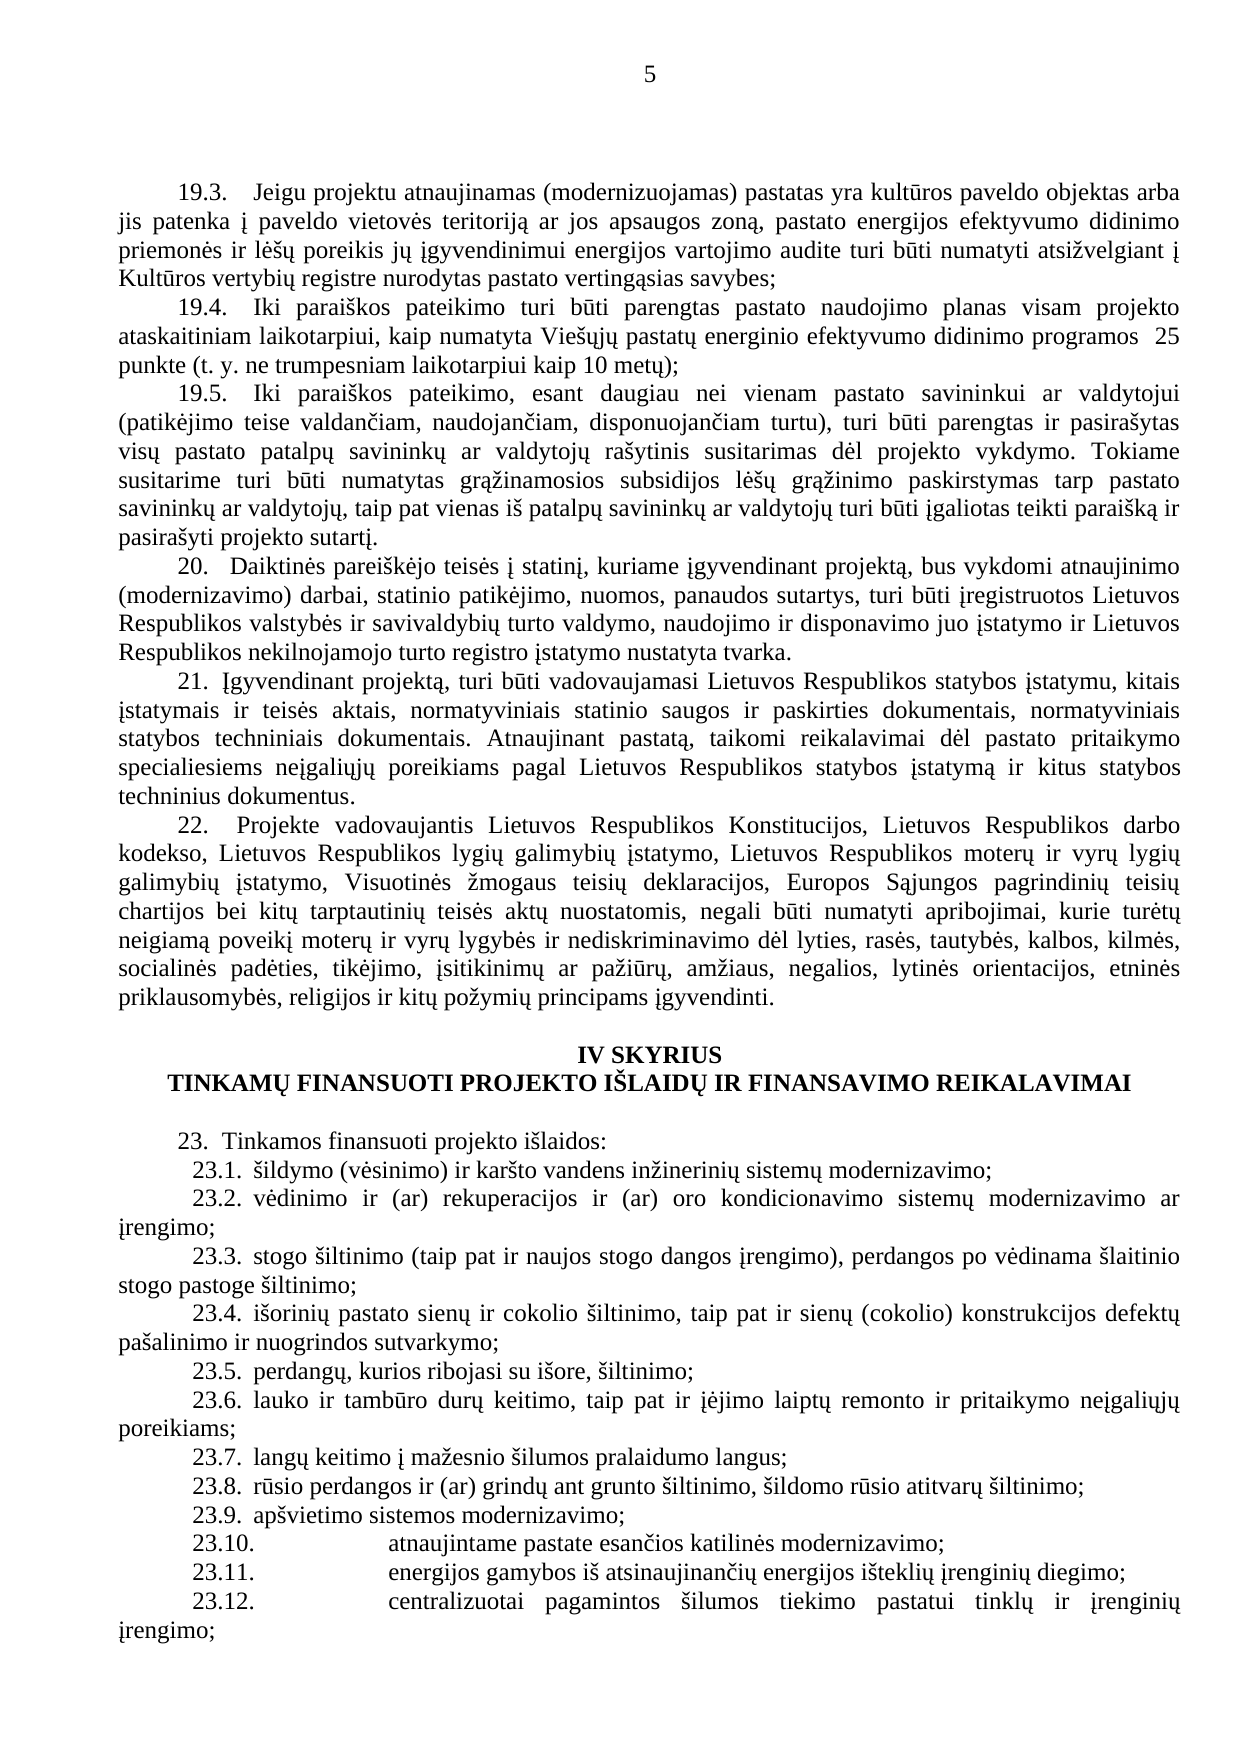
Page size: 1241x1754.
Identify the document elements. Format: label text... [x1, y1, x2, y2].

text 23.9. apšvietimo sistemos modernizavimo; [118, 1500, 1181, 1528]
text 23.1. šildymo (vėsinimo) ir karšto vandens inžinerinių sistemų modernizavimo; [118, 1155, 1181, 1183]
text 21. Įgyvendinant projektą, turi būti vadovaujamasi Lietuvos Respublikos statybos įstatymu, kitais įstatymais ir teisės aktais, normatyviniais statinio saugos ir paskirties dokumentais, normatyviniais statybos techniniais dokumentais. Atnaujinant pastatą, taikomi reikalavimai dėl pastato pritaikymo specialiesiems neįgaliųjų poreikiams pagal Lietuvos Respublikos statybos įstatymą ir kitus statybos techninius dokumentus. [118, 666, 1181, 810]
text 23. Tinkamos finansuoti projekto išlaidos: [118, 1126, 1181, 1155]
text 23.3. stogo šiltinimo (taip pat ir naujos stogo dangos įrengimo), perdangos po vėdinama šlaitinio stogo pastoge šiltinimo; [118, 1241, 1181, 1298]
text 23.4. išorinių pastato sienų ir cokolio šiltinimo, taip pat ir sienų (cokolio) konstrukcijos defektų pašalinimo ir nuogrindos sutvarkymo; [118, 1298, 1181, 1356]
text 23.5. perdangų, kurios ribojasi su išore, šiltinimo; [118, 1356, 1181, 1385]
text 23.6. lauko ir tambūro durų keitimo, taip pat ir įėjimo laiptų remonto ir pritaikymo neįgaliųjų poreikiams; [118, 1385, 1181, 1442]
text IV SKYRIUS [118, 1040, 1181, 1068]
text 19.3. Jeigu projektu atnaujinamas (modernizuojamas) pastatas yra kultūros paveldo objektas arba jis patenka į paveldo vietovės teritoriją ar jos apsaugos zoną, pastato energijos efektyvumo didinimo priemonės ir lėšų poreikis jų įgyvendinimui energijos vartojimo audite turi būti numatyti atsižvelgiant į Kultūros vertybių registre nurodytas pastato vertingąsias savybes; [118, 177, 1181, 292]
text 23.2. vėdinimo ir (ar) rekuperacijos ir (ar) oro kondicionavimo sistemų modernizavimo ar įrengimo; [118, 1183, 1181, 1241]
text 23.12. centralizuotai pagamintos šilumos tiekimo pastatui tinklų ir įrenginių įrengimo; [118, 1586, 1181, 1643]
text 19.4. Iki paraiškos pateikimo turi būti parengtas pastato naudojimo planas visam projekto ataskaitiniam laikotarpiui, kaip numatyta Viešųjų pastatų energinio efektyvumo didinimo programos 25 punkte (t. y. ne trumpesniam laikotarpiui kaip 10 metų); [118, 292, 1181, 378]
text 22. Projekte vadovaujantis Lietuvos Respublikos Konstitucijos, Lietuvos Respublikos darbo kodekso, Lietuvos Respublikos lygių galimybių įstatymo, Lietuvos Respublikos moterų ir vyrų lygių galimybių įstatymo, Visuotinės žmogaus teisių deklaracijos, Europos Sąjungos pagrindinių teisių chartijos bei kitų tarptautinių teisės aktų nuostatomis, negali būti numatyti apribojimai, kurie turėtų neigiamą poveikį moterų ir vyrų lygybės ir nediskriminavimo dėl lyties, rasės, tautybės, kalbos, kilmės, socialinės padėties, tikėjimo, įsitikinimų ar pažiūrų, amžiaus, negalios, lytinės orientacijos, etninės priklausomybės, religijos ir kitų požymių principams įgyvendinti. [118, 810, 1181, 1011]
text 19.5. Iki paraiškos pateikimo, esant daugiau nei vienam pastato savininkui ar valdytojui (patikėjimo teise valdančiam, naudojančiam, disponuojančiam turtu), turi būti parengtas ir pasirašytas visų pastato patalpų savininkų ar valdytojų rašytinis susitarimas dėl projekto vykdymo. Tokiame susitarime turi būti numatytas grąžinamosios subsidijos lėšų grąžinimo paskirstymas tarp pastato savininkų ar valdytojų, taip pat vienas iš patalpų savininkų ar valdytojų turi būti įgaliotas teikti paraišką ir pasirašyti projekto sutartį. [118, 378, 1181, 551]
text TINKAMŲ FINANSUOTI PROJEKTO IŠLAIDŲ IR FINANSAVIMO REIKALAVIMAI [118, 1068, 1181, 1097]
text 23.11. energijos gamybos iš atsinaujinančių energijos išteklių įrenginių diegimo; [118, 1557, 1181, 1586]
text 23.8. rūsio perdangos ir (ar) grindų ant grunto šiltinimo, šildomo rūsio atitvarų šiltinimo; [118, 1471, 1181, 1500]
text 20. Daiktinės pareiškėjo teisės į statinį, kuriame įgyvendinant projektą, bus vykdomi atnaujinimo (modernizavimo) darbai, statinio patikėjimo, nuomos, panaudos sutartys, turi būti įregistruotos Lietuvos Respublikos valstybės ir savivaldybių turto valdymo, naudojimo ir disponavimo juo įstatymo ir Lietuvos Respublikos nekilnojamojo turto registro įstatymo nustatyta tvarka. [118, 551, 1181, 666]
text 23.7. langų keitimo į mažesnio šilumos pralaidumo langus; [118, 1442, 1181, 1471]
text 23.10. atnaujintame pastate esančios katilinės modernizavimo; [118, 1528, 1181, 1557]
